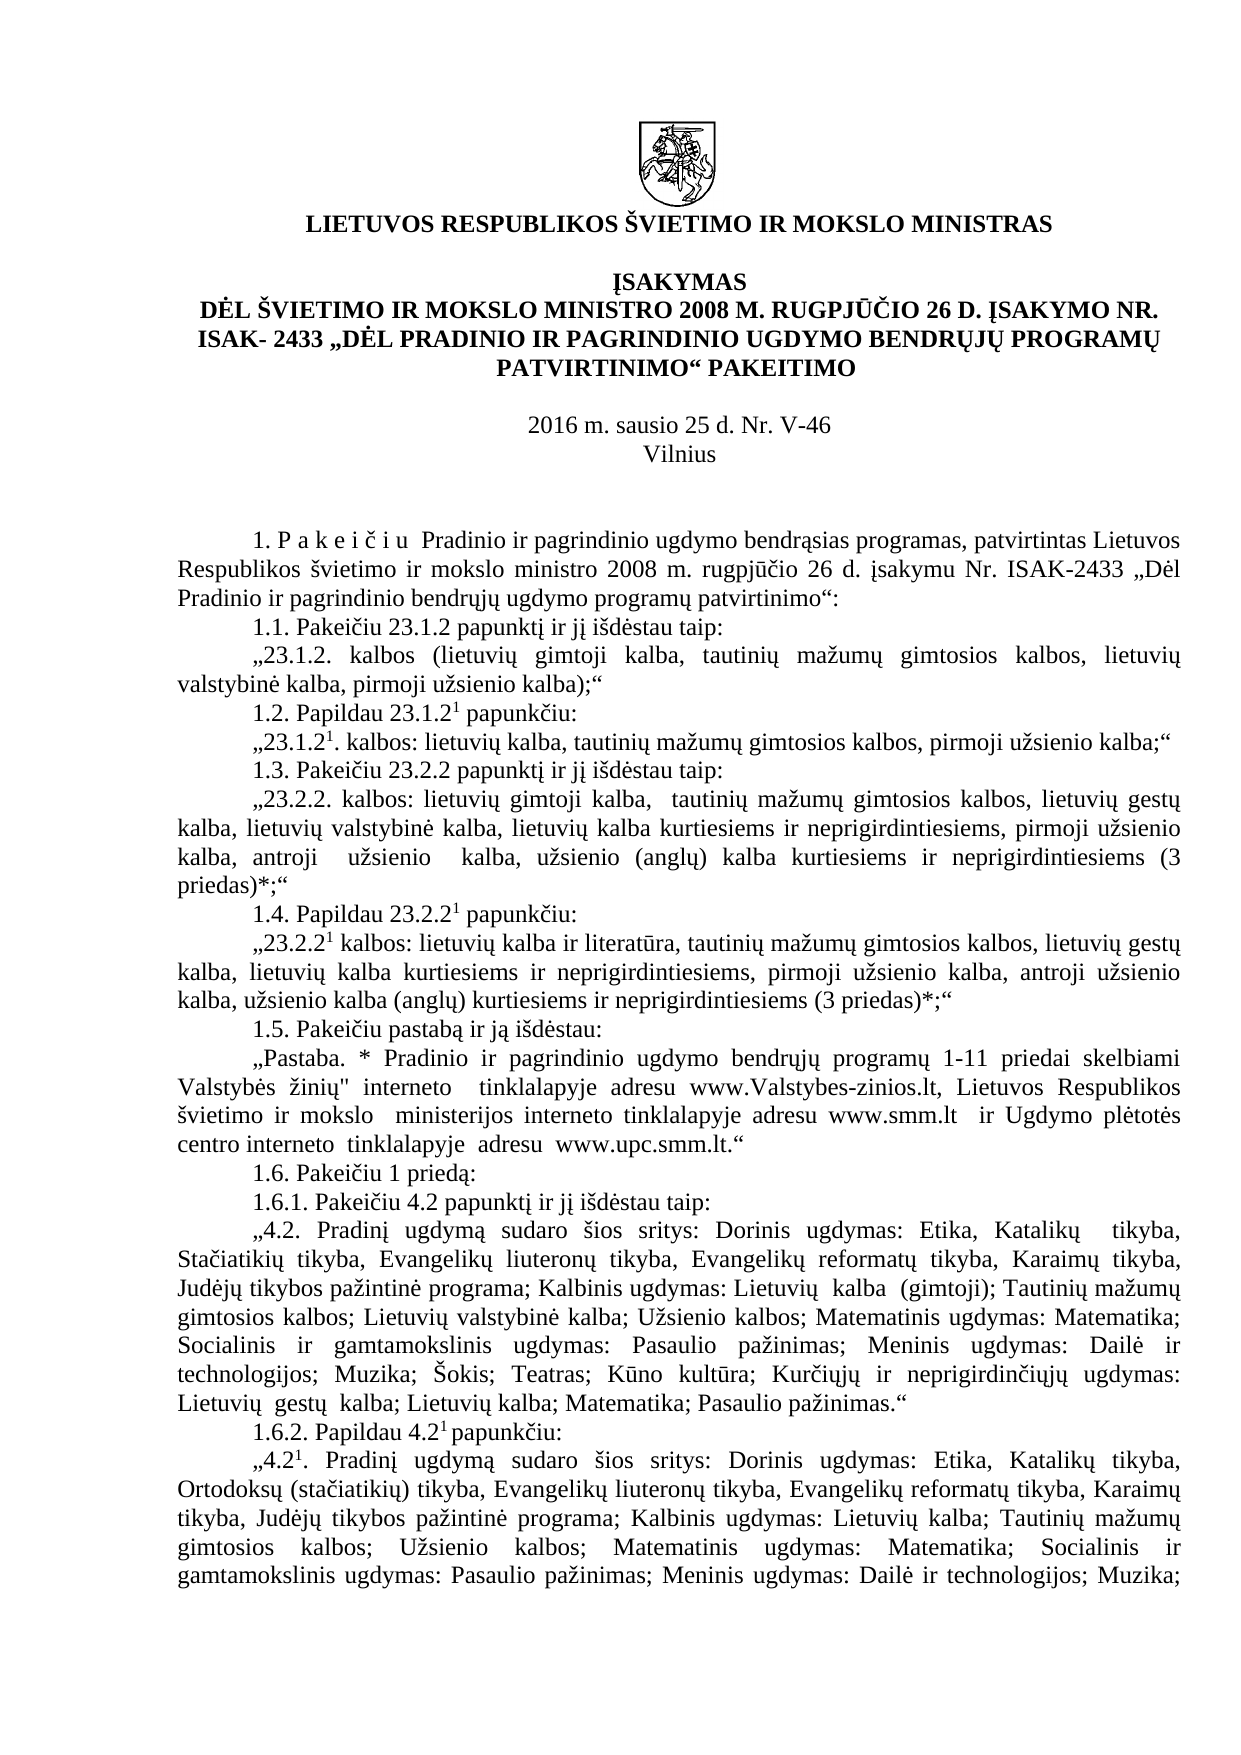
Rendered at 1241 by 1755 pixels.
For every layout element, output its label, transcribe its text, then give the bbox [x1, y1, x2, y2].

text „23.2.21 kalbos: lietuvių kalba ir literatūra, tautinių mažumų gimtosios kalbos, lietuvių gestų kalba, lietuvių kalba kurtiesiems ir neprigirdintiesiems, pirmoji užsienio kalba, antroji užsienio kalba, užsienio kalba (anglų) kurtiesiems ir neprigirdintiesiems (3 priedas)*;“ [177, 928, 1182, 1014]
text 1.1. Pakeičiu 23.1.2 papunktį ir jį išdėstau taip: [177, 612, 1182, 640]
text 1.4. Papildau 23.2.21 papunkčiu: [177, 899, 1182, 928]
text „Pastaba. * Pradinio ir pagrindinio ugdymo bendrųjų programų 1-11 priedai skelbiami Valstybės žinių" interneto tinklalapyje adresu www.Valstybes-zinios.lt, Lietuvos Respublikos švietimo ir mokslo ministerijos interneto tinklalapyje adresu www.smm.lt ir Ugdymo plėtotės centro interneto tinklalapyje adresu www.upc.smm.lt.“ [177, 1043, 1182, 1158]
text Vilnius [177, 439, 1182, 468]
text „23.1.2. kalbos (lietuvių gimtoji kalba, tautinių mažumų gimtosios kalbos, lietuvių valstybinė kalba, pirmoji užsienio kalba);“ [177, 640, 1182, 698]
text 1.2. Papildau 23.1.21 papunkčiu: [177, 698, 1182, 727]
text LIETUVOS RESPUBLIKOS ŠVIETIMO IR MOKSLO MINISTRAS [177, 209, 1182, 238]
text „23.1.21. kalbos: lietuvių kalba, tautinių mažumų gimtosios kalbos, pirmoji užsienio kalba;“ [177, 727, 1182, 755]
text 1.6.1. Pakeičiu 4.2 papunktį ir jį išdėstau taip: [177, 1187, 1182, 1215]
text 1.6.2. Papildau 4.21 papunkčiu: [177, 1417, 1182, 1445]
text 2016 m. sausio 25 d. Nr. V-46 [177, 410, 1182, 439]
text 1. P a k e i č i u Pradinio ir pagrindinio ugdymo bendrąsias programas, patvirtintas Lietuvos Respublikos švietimo ir mokslo ministro 2008 m. rugpjūčio 26 d. įsakymu Nr. ISAK-2433 „Dėl Pradinio ir pagrindinio bendrųjų ugdymo programų patvirtinimo“: [177, 525, 1182, 612]
text 1.5. Pakeičiu pastabą ir ją išdėstau: [177, 1014, 1182, 1043]
text ĮSAKYMAS [177, 267, 1182, 295]
text „4.21. Pradinį ugdymą sudaro šios sritys: Dorinis ugdymas: Etika, Katalikų tikyba, Ortodoksų (stačiatikių) tikyba, Evangelikų liuteronų tikyba, Evangelikų reformatų tikyba, Karaimų tikyba, Judėjų tikybos pažintinė programa; Kalbinis ugdymas: Lietuvių kalba; Tautinių mažumų gimtosios kalbos; Užsienio kalbos; Matematinis ugdymas: Matematika; Socialinis ir gamtamokslinis ugdymas: Pasaulio pažinimas; Meninis ugdymas: Dailė ir technologijos; Muzika; [177, 1445, 1182, 1589]
text „23.2.2. kalbos: lietuvių gimtoji kalba, tautinių mažumų gimtosios kalbos, lietuvių gestų kalba, lietuvių valstybinė kalba, lietuvių kalba kurtiesiems ir neprigirdintiesiems, pirmoji užsienio kalba, antroji užsienio kalba, užsienio (anglų) kalba kurtiesiems ir neprigirdintiesiems (3 priedas)*;“ [177, 784, 1182, 899]
text DĖL ŠVIETIMO IR MOKSLO MINISTRO 2008 M. RUGPJŪČIO 26 D. ĮSAKYMO NR. ISAK- 2433 „DĖL PRADINIO IR PAGRINDINIO UGDYMO BENDRŲJŲ PROGRAMŲ PATVIRTINIMO“ PAKEITIMO [177, 295, 1182, 382]
text „4.2. Pradinį ugdymą sudaro šios sritys: Dorinis ugdymas: Etika, Katalikų tikyba, Stačiatikių tikyba, Evangelikų liuteronų tikyba, Evangelikų reformatų tikyba, Karaimų tikyba, Judėjų tikybos pažintinė programa; Kalbinis ugdymas: Lietuvių kalba (gimtoji); Tautinių mažumų gimtosios kalbos; Lietuvių valstybinė kalba; Užsienio kalbos; Matematinis ugdymas: Matematika; Socialinis ir gamtamokslinis ugdymas: Pasaulio pažinimas; Meninis ugdymas: Dailė ir technologijos; Muzika; Šokis; Teatras; Kūno kultūra; Kurčiųjų ir neprigirdinčiųjų ugdymas: Lietuvių gestų kalba; Lietuvių kalba; Matematika; Pasaulio pažinimas.“ [177, 1215, 1182, 1417]
text 1.3. Pakeičiu 23.2.2 papunktį ir jį išdėstau taip: [177, 755, 1182, 784]
text 1.6. Pakeičiu 1 priedą: [177, 1158, 1182, 1187]
